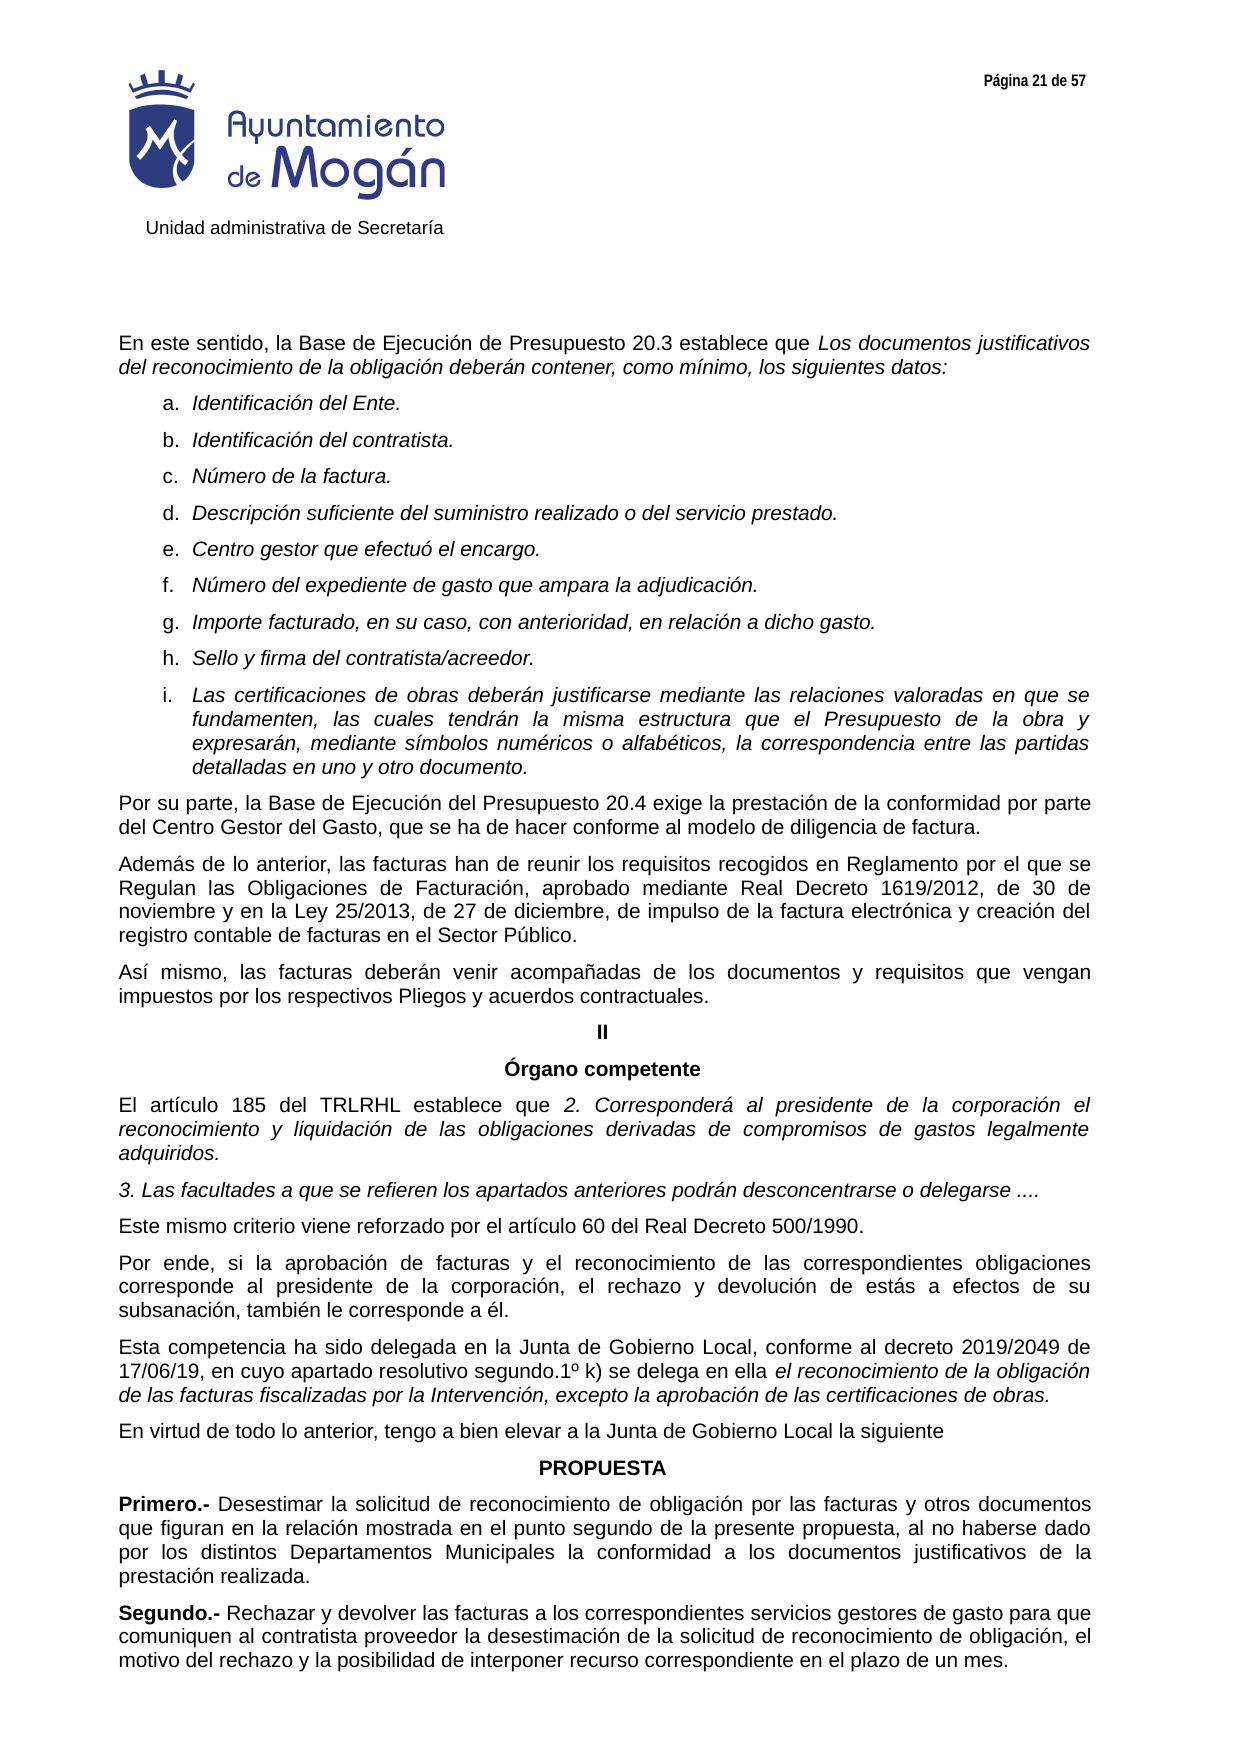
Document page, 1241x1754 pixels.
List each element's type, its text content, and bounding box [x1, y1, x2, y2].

text 3. Las facultades a que se refieren los apartados anteriores podrán desconcentrarse o delegarse .... [118, 1177, 1092, 1201]
list Las certificaciones de obras deberán justificarse mediante las relaciones valoradas en que se fundamenten, las cuales tendrán la misma estructura que el Presupuesto de la obra y expresarán, mediante símbolos numéricos o alfabéticos, la correspondencia entre las partidas detalladas en uno y otro documento. [162, 683, 1092, 778]
text Así mismo, las facturas deberán venir acompañadas de los documentos y requisitos que vengan impuestos por los respectivos Pliegos y acuerdos contractuales. [118, 960, 1092, 1008]
text Segundo.- Rechazar y devolver las facturas a los correspondientes servicios gestores de gasto para que comuniquen al contratista proveedor la desestimación de la solicitud de reconocimiento de obligación, el motivo del rechazo y la posibilidad de interponer recurso correspondiente en el plazo de un mes. [118, 1600, 1092, 1672]
picture [128, 70, 445, 206]
text Por ende, si la aprobación de facturas y el reconocimiento de las correspondientes obligaciones corresponde al presidente de la corporación, el rechazo y devolución de estás a efectos de su subsanación, también le corresponde a él. [118, 1250, 1092, 1322]
text II [118, 1020, 1092, 1044]
text Primero.- Desestimar la solicitud de reconocimiento de obligación por las facturas y otros documentos que figuran en la relación mostrada en el punto segundo de la presente propuesta, al no haberse dado por los distintos Departamentos Municipales la conformidad a los documentos justificativos de la prestación realizada. [118, 1492, 1092, 1588]
list Importe facturado, en su caso, con anterioridad, en relación a dicho gasto. [162, 610, 1092, 634]
text En este sentido, la Base de Ejecución de Presupuesto 20.3 establece que Los documentos justificativos del reconocimiento de la obligación deberán contener, como mínimo, los siguientes datos: [118, 331, 1092, 378]
text El artículo 185 del TRLRHL establece que 2. Corresponderá al presidente de la corporación el reconocimiento y liquidación de las obligaciones derivadas de compromisos de gastos legalmente adquiridos. [118, 1093, 1092, 1165]
list Descripción suficiente del suministro realizado o del servicio prestado. [162, 500, 1092, 524]
text PROPUESTA [118, 1456, 1092, 1479]
text Por su parte, la Base de Ejecución del Presupuesto 20.4 exige la prestación de la conformidad por parte del Centro Gestor del Gasto, que se ha de hacer conforme al modelo de diligencia de factura. [118, 791, 1092, 839]
list Número de la factura. [162, 464, 1092, 488]
text En virtud de todo lo anterior, tengo a bien elevar a la Junta de Gobierno Local la siguiente [118, 1419, 1092, 1443]
text Esta competencia ha sido delegada en la Junta de Gobierno Local, conforme al decreto 2019/2049 de 17/06/19, en cuyo apartado resolutivo segundo.1º k) se delega en ella el reconocimiento de la obligación de las facturas fiscalizadas por la Intervención, excepto la aprobación de las certificaciones de obras. [118, 1335, 1092, 1407]
list Identificación del Ente. [162, 391, 1092, 415]
list Sello y firma del contratista/acreedor. [162, 646, 1092, 670]
text Órgano competente [118, 1057, 1092, 1081]
text Este mismo criterio viene reforzado por el artículo 60 del Real Decreto 500/1990. [118, 1214, 1092, 1238]
list Centro gestor que efectuó el encargo. [162, 537, 1092, 561]
text Además de lo anterior, las facturas han de reunir los requisitos recogidos en Reglamento por el que se Regulan las Obligaciones de Facturación, aprobado mediante Real Decreto 1619/2012, de 30 de noviembre y en la Ley 25/2013, de 27 de diciembre, de impulso de la factura electrónica y creación del registro contable de facturas en el Sector Público. [118, 851, 1092, 947]
list Número del expediente de gasto que ampara la adjudicación. [162, 573, 1092, 597]
list Identificación del contratista. [162, 427, 1092, 451]
